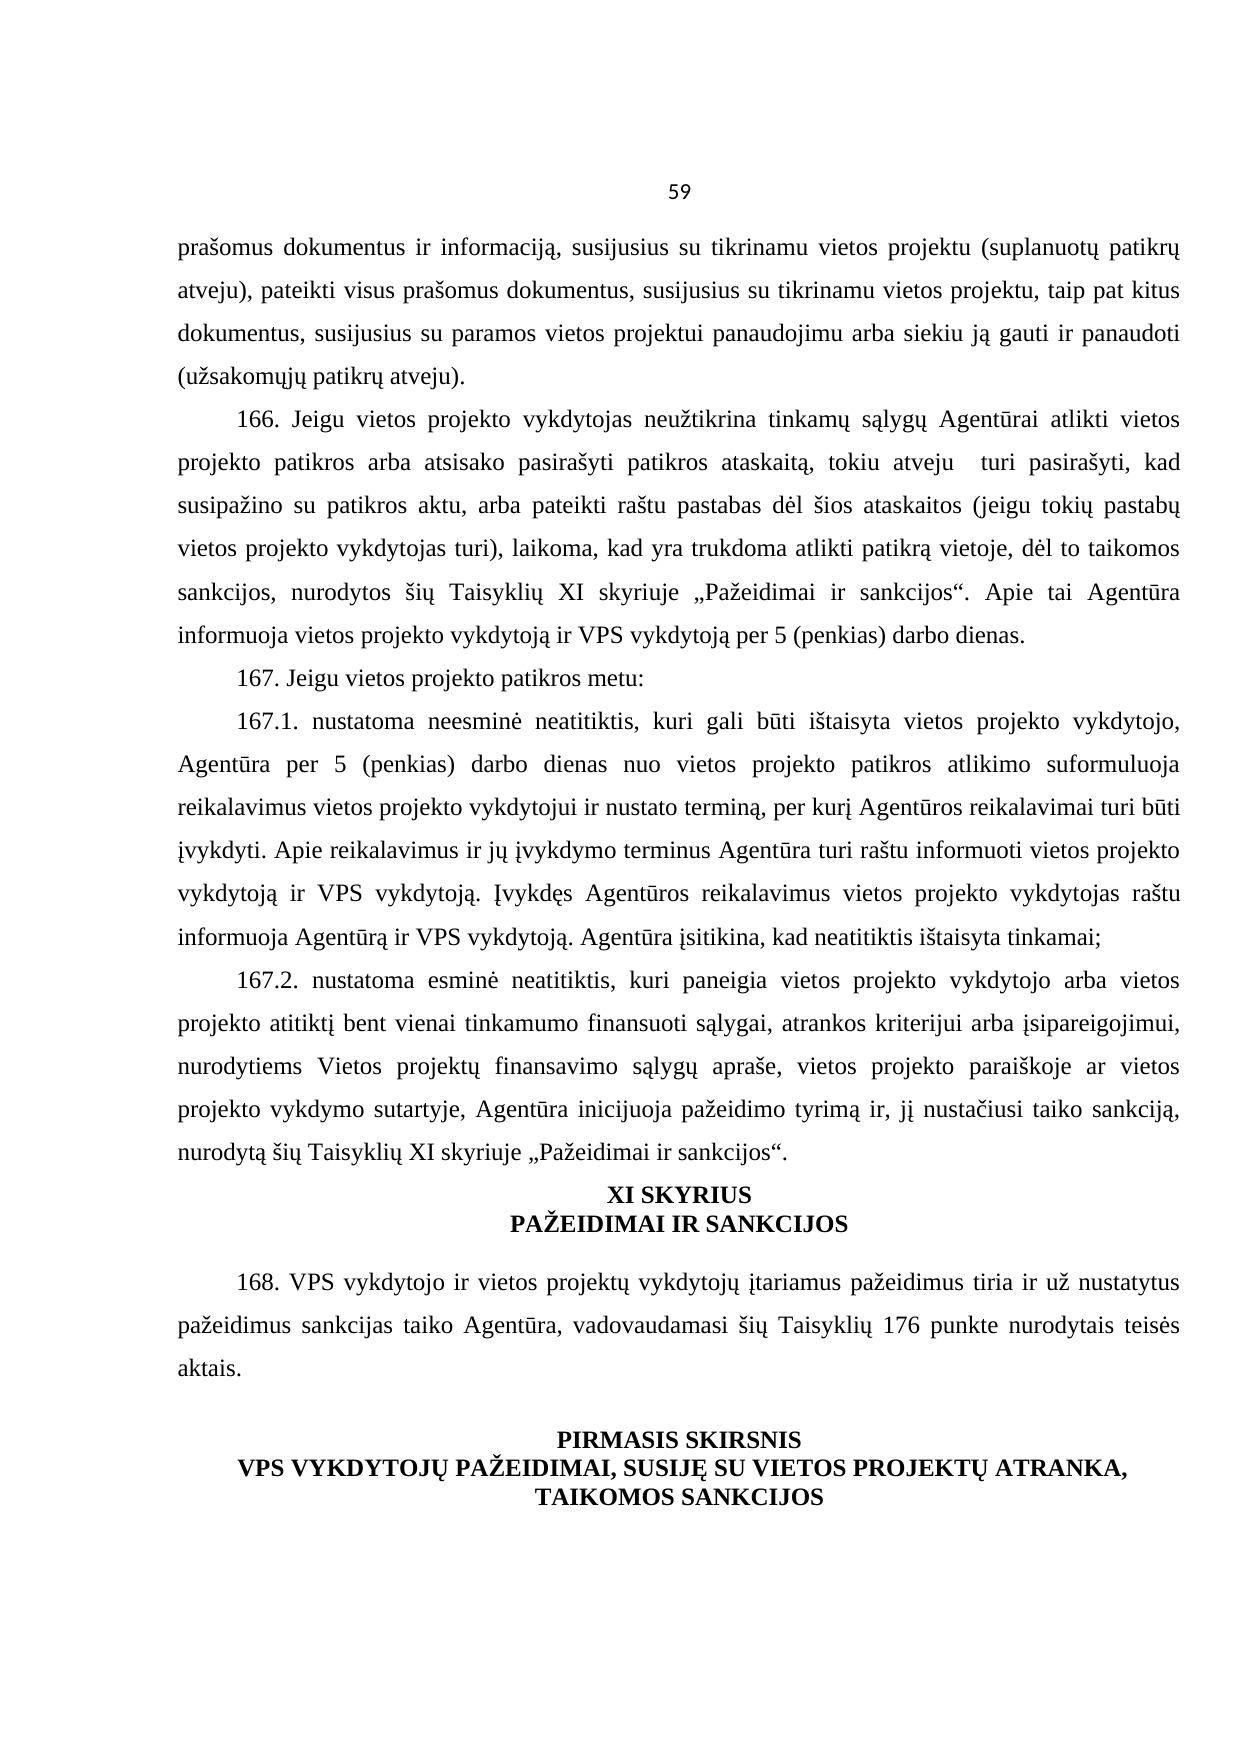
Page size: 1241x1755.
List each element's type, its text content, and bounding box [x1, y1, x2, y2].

text PAŽEIDIMAI IR SANKCIJOS [177, 1209, 1181, 1238]
text 166. Jeigu vietos projekto vykdytojas neužtikrina tinkamų sąlygų Agentūrai atlikti vietos projekto patikros arba atsisako pasirašyti patikros ataskaitą, tokiu atveju turi pasirašyti, kad susipažino su patikros aktu, arba pateikti raštu pastabas dėl šios ataskaitos (jeigu tokių pastabų vietos projekto vykdytojas turi), laikoma, kad yra trukdoma atlikti patikrą vietoje, dėl to taikomos sankcijos, nurodytos šių Taisyklių XI skyriuje „Pažeidimai ir sankcijos“. Apie tai Agentūra informuoja vietos projekto vykdytoją ir VPS vykdytoją per 5 (penkias) darbo dienas. [177, 404, 1181, 648]
text 167.2. nustatoma esminė neatitiktis, kuri paneigia vietos projekto vykdytojo arba vietos projekto atitiktį bent vienai tinkamumo finansuoti sąlygai, atrankos kriterijui arba įsipareigojimui, nurodytiems Vietos projektų finansavimo sąlygų apraše, vietos projekto paraiškoje ar vietos projekto vykdymo sutartyje, Agentūra inicijuoja pažeidimo tyrimą ir, jį nustačiusi taiko sankciją, nurodytą šių Taisyklių XI skyriuje „Pažeidimai ir sankcijos“. [177, 965, 1181, 1166]
text VPS vykdytojų pažeidimai, susiję su vietos projektų atranka, taikomos sankcijos [177, 1453, 1181, 1511]
text 168. VPS vykdytojo ir vietos projektų vykdytojų įtariamus pažeidimus tiria ir už nustatytus pažeidimus sankcijas taiko Agentūra, vadovaudamasi šių Taisyklių 176 punkte nurodytais teisės aktais. [177, 1267, 1181, 1382]
text prašomus dokumentus ir informaciją, susijusius su tikrinamu vietos projektu (suplanuotų patikrų atveju), pateikti visus prašomus dokumentus, susijusius su tikrinamu vietos projektu, taip pat kitus dokumentus, susijusius su paramos vietos projektui panaudojimu arba siekiu ją gauti ir panaudoti (užsakomųjų patikrų atveju). [177, 232, 1181, 390]
text 167. Jeigu vietos projekto patikros metu: [177, 663, 1181, 692]
text 167.1. nustatoma neesminė neatitiktis, kuri gali būti ištaisyta vietos projekto vykdytojo, Agentūra per 5 (penkias) darbo dienas nuo vietos projekto patikros atlikimo suformuluoja reikalavimus vietos projekto vykdytojui ir nustato terminą, per kurį Agentūros reikalavimai turi būti įvykdyti. Apie reikalavimus ir jų įvykdymo terminus Agentūra turi raštu informuoti vietos projekto vykdytoją ir VPS vykdytoją. Įvykdęs Agentūros reikalavimus vietos projekto vykdytojas raštu informuoja Agentūrą ir VPS vykdytoją. Agentūra įsitikina, kad neatitiktis ištaisyta tinkamai; [177, 706, 1181, 950]
text PIRMASIS SKIRSNIS [177, 1425, 1181, 1453]
text XI SKYRIUS [177, 1180, 1181, 1209]
